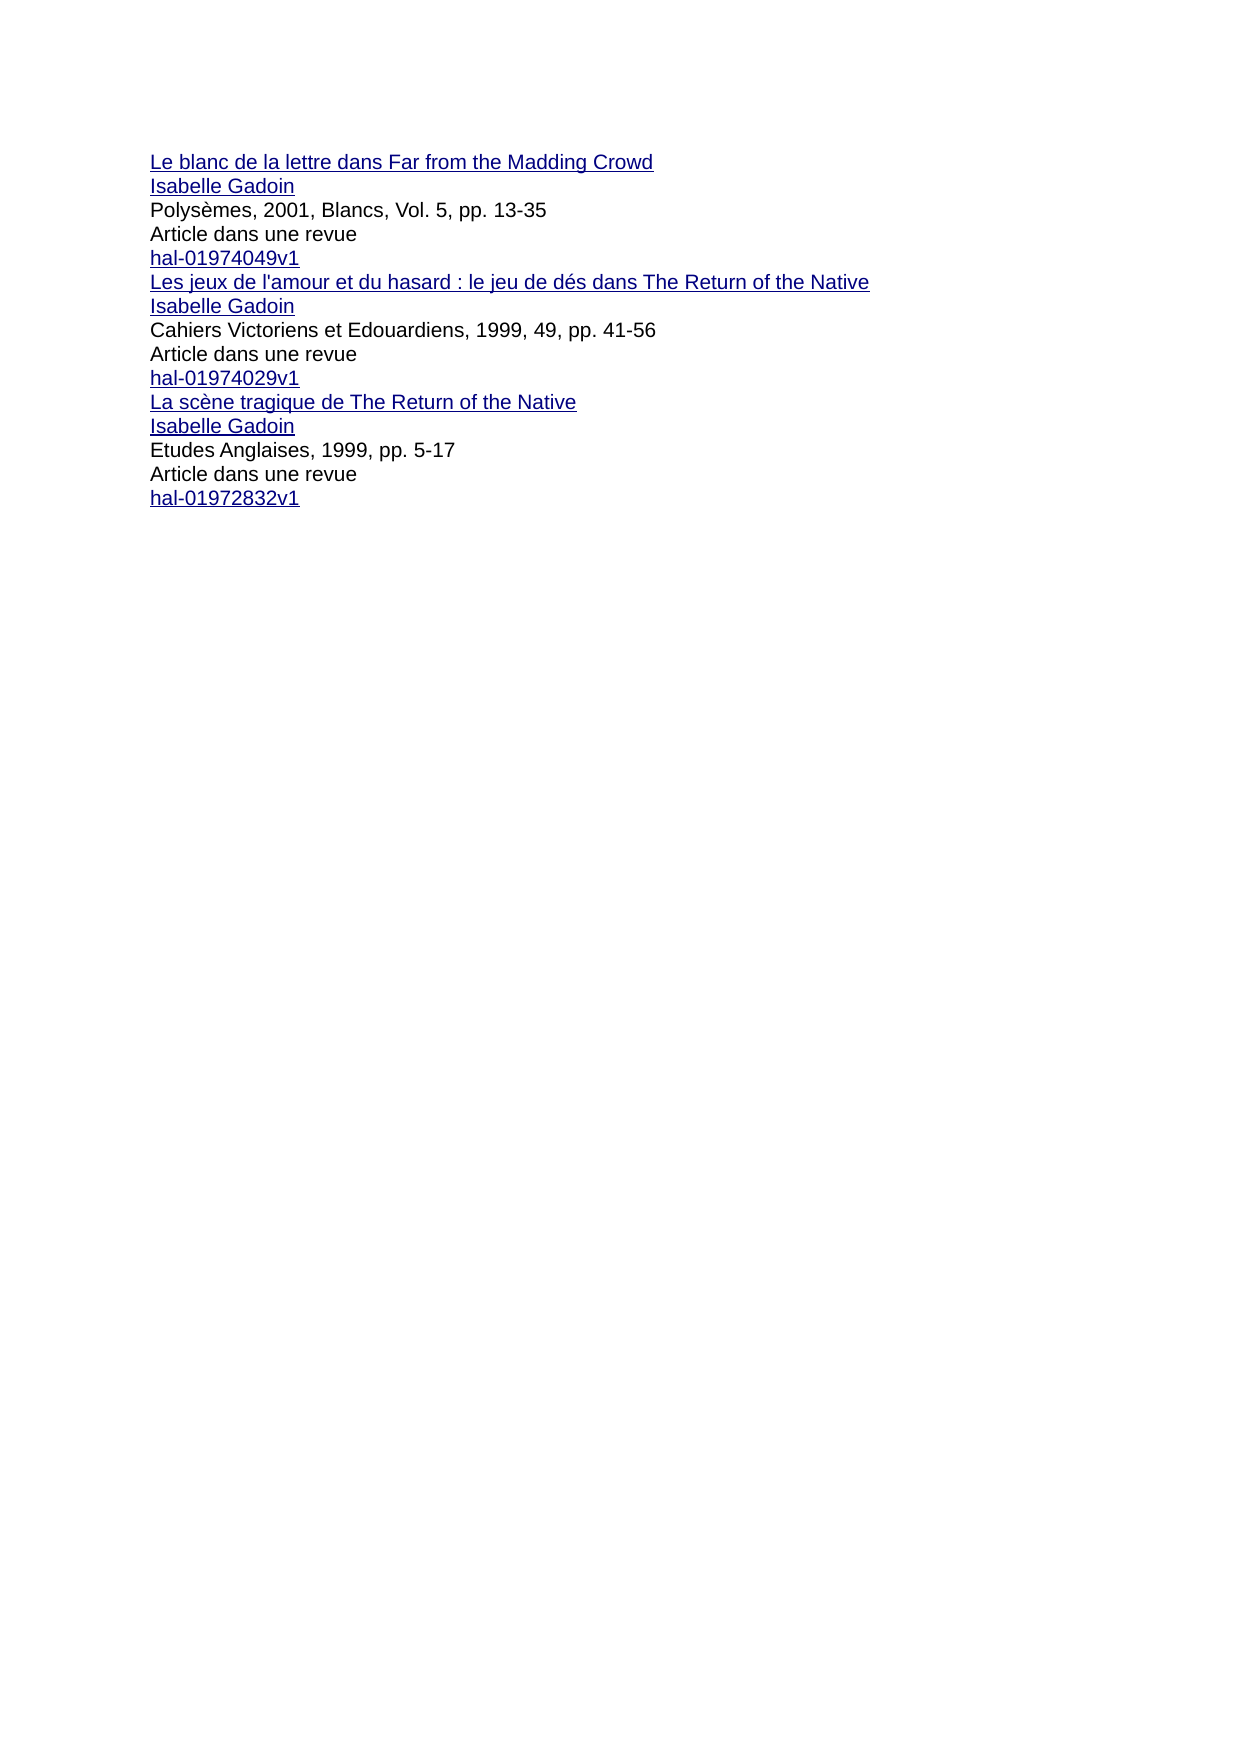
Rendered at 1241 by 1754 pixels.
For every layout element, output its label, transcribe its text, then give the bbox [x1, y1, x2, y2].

table_cell La scène tragique de The Return of the Native Isabelle Gadoin Etudes Anglaises, 1999, pp. 5-17 Article dans une revue hal-01972832v1 [150, 390, 1090, 509]
table_cell Les jeux de l'amour et du hasard : le jeu de dés dans The Return of the Native Isabelle Gadoin Cahiers Victoriens et Edouardiens, 1999, 49, pp. 41-56 Article dans une revue hal-01974029v1 [150, 270, 1090, 389]
table_cell Le blanc de la lettre dans Far from the Madding Crowd Isabelle Gadoin Polysèmes, 2001, Blancs, Vol. 5, pp. 13-35 Article dans une revue hal-01974049v1 [150, 150, 1090, 270]
